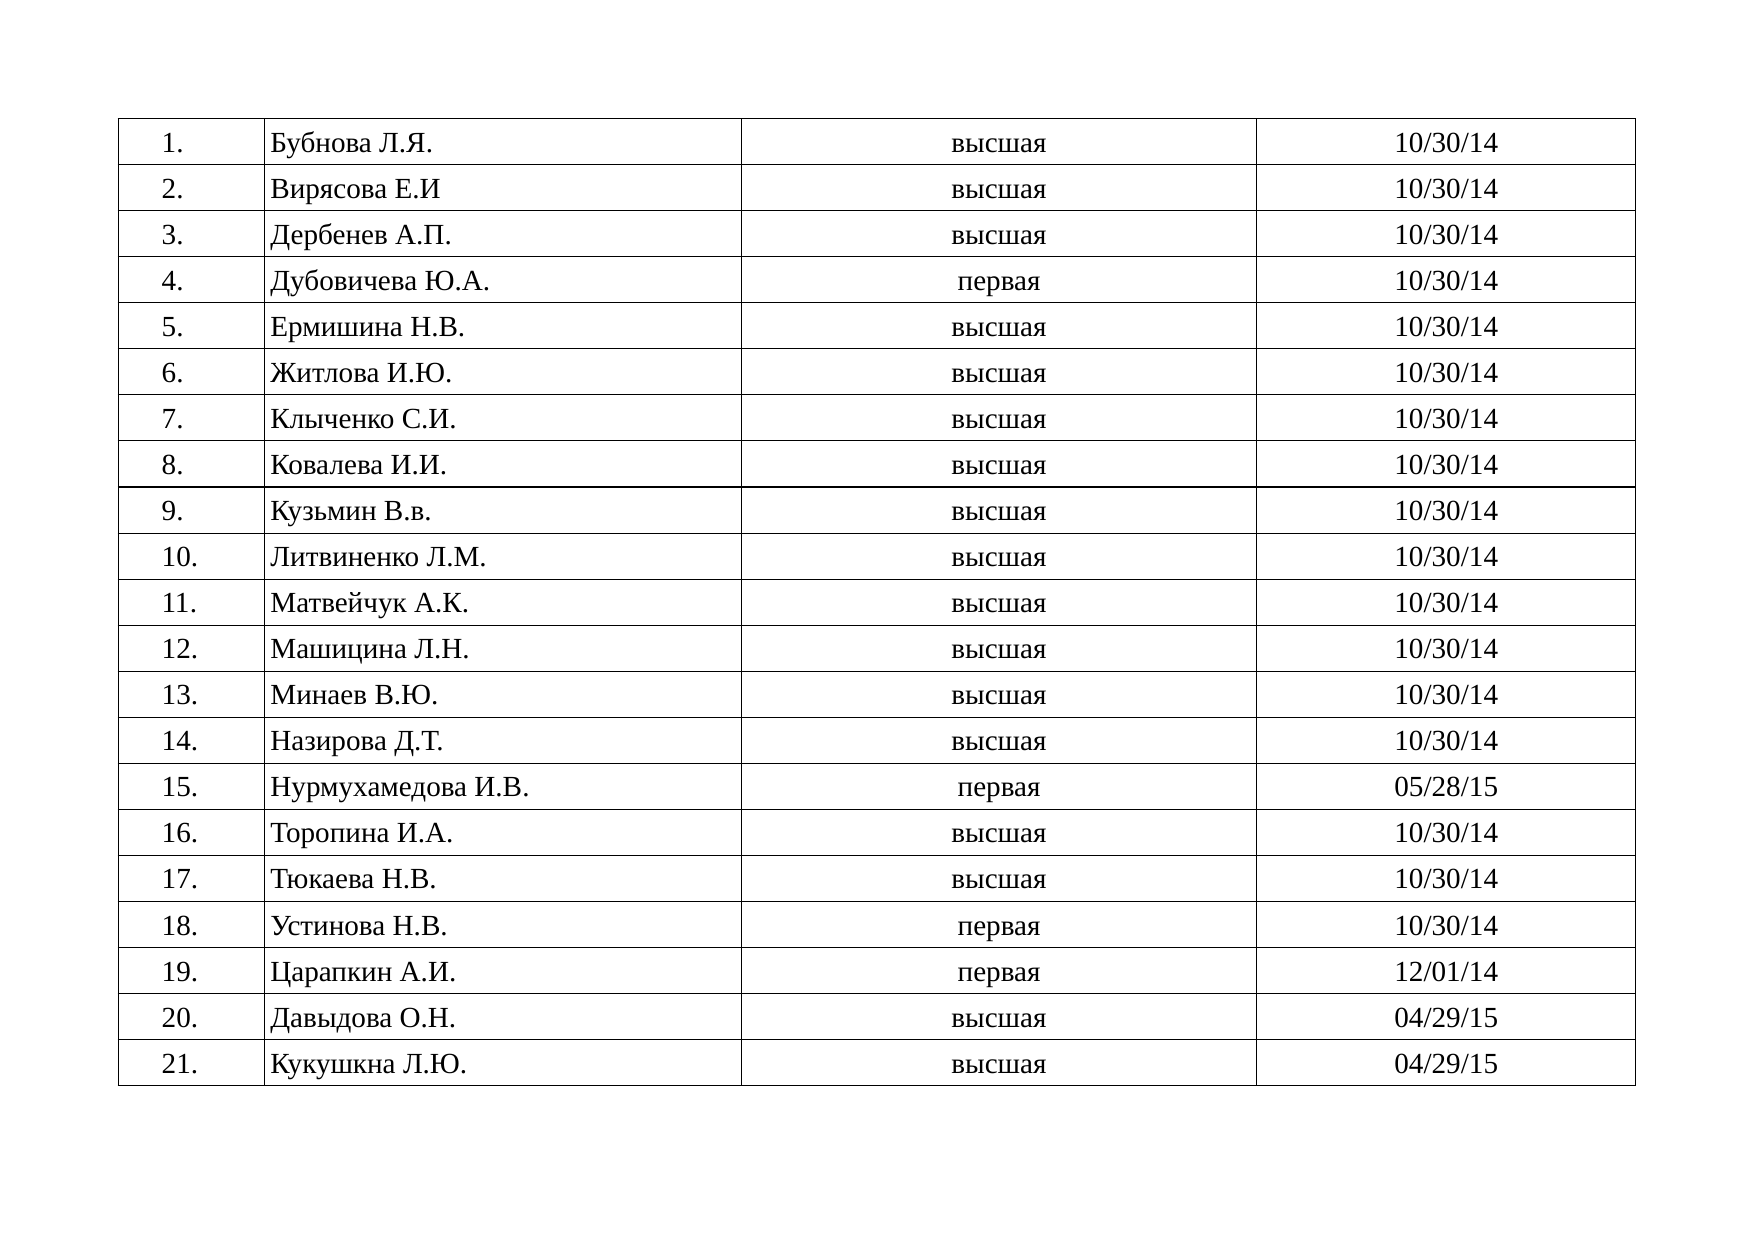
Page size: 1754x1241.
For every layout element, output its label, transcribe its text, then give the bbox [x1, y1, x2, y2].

table_cell высшая [742, 165, 1256, 210]
table_cell [119, 672, 264, 717]
table_cell 30.10.14 [1257, 349, 1635, 394]
table_cell 30.10.14 [1257, 119, 1635, 164]
table_cell 01.12.14 [1257, 948, 1635, 993]
table_cell высшая [742, 626, 1256, 671]
table_cell Клыченко С.И. [265, 395, 741, 440]
table_cell высшая [742, 580, 1256, 624]
table_cell Нурмухамедова И.В. [265, 764, 741, 809]
table_cell [119, 948, 264, 993]
table_cell Бубнова Л.Я. [265, 119, 741, 164]
table_cell 30.10.14 [1257, 165, 1635, 210]
table_cell [119, 580, 264, 624]
table_cell [119, 1040, 264, 1085]
table_cell [119, 994, 264, 1039]
table_cell Ковалева И.И. [265, 441, 741, 486]
table_cell 28.05.15 [1257, 764, 1635, 809]
table_cell 30.10.14 [1257, 303, 1635, 348]
table_cell Матвейчук А.К. [265, 580, 741, 624]
table_cell Назирова Д.Т. [265, 718, 741, 763]
table_cell Царапкин А.И. [265, 948, 741, 993]
table_cell [119, 211, 264, 256]
table_cell 30.10.14 [1257, 902, 1635, 947]
table_cell первая [742, 257, 1256, 302]
table_cell высшая [742, 349, 1256, 394]
table_cell 30.10.14 [1257, 810, 1635, 855]
table_cell Вирясова Е.И [265, 165, 741, 210]
table_cell 30.10.14 [1257, 580, 1635, 624]
table_cell [119, 902, 264, 947]
table_cell 29.04.15 [1257, 1040, 1635, 1085]
table_cell первая [742, 902, 1256, 947]
table_cell 30.10.14 [1257, 672, 1635, 717]
table_cell высшая [742, 994, 1256, 1039]
table_cell [119, 257, 264, 302]
table_cell высшая [742, 856, 1256, 901]
table_cell Житлова И.Ю. [265, 349, 741, 394]
table_cell высшая [742, 672, 1256, 717]
table_cell высшая [742, 534, 1256, 578]
table_cell высшая [742, 119, 1256, 164]
table_cell [119, 534, 264, 578]
table_cell Торопина И.А. [265, 810, 741, 855]
table_cell [119, 395, 264, 440]
table_cell [119, 349, 264, 394]
table_cell 30.10.14 [1257, 257, 1635, 302]
table_cell первая [742, 764, 1256, 809]
table_cell высшая [742, 303, 1256, 348]
table_cell Дербенев А.П. [265, 211, 741, 256]
table_cell [119, 810, 264, 855]
table_cell высшая [742, 1040, 1256, 1085]
table_cell 30.10.14 [1257, 211, 1635, 256]
table_cell высшая [742, 395, 1256, 440]
table_cell Тюкаева Н.В. [265, 856, 741, 901]
table_cell 30.10.14 [1257, 626, 1635, 671]
table_cell 30.10.14 [1257, 488, 1635, 532]
table_cell Устинова Н.В. [265, 902, 741, 947]
table_cell [119, 856, 264, 901]
table_cell [119, 488, 264, 532]
table_cell [119, 119, 264, 164]
table_cell [119, 626, 264, 671]
table_cell 30.10.14 [1257, 534, 1635, 578]
table_cell Литвиненко Л.М. [265, 534, 741, 578]
table_cell 30.10.14 [1257, 718, 1635, 763]
table_cell Кукушкна Л.Ю. [265, 1040, 741, 1085]
table_cell 30.10.14 [1257, 441, 1635, 486]
table_cell [119, 165, 264, 210]
table_cell высшая [742, 441, 1256, 486]
table_cell [119, 303, 264, 348]
table_cell Кузьмин В.в. [265, 488, 741, 532]
table_cell [119, 764, 264, 809]
table_cell 29.04.15 [1257, 994, 1635, 1039]
table_cell Минаев В.Ю. [265, 672, 741, 717]
table_cell высшая [742, 810, 1256, 855]
table_cell Ермишина Н.В. [265, 303, 741, 348]
table_cell [119, 718, 264, 763]
table_cell высшая [742, 488, 1256, 532]
table_cell первая [742, 948, 1256, 993]
table_cell высшая [742, 718, 1256, 763]
table_cell [119, 441, 264, 486]
table_cell высшая [742, 211, 1256, 256]
table_cell 30.10.14 [1257, 856, 1635, 901]
table_cell Дубовичева Ю.А. [265, 257, 741, 302]
table_cell Машицина Л.Н. [265, 626, 741, 671]
table_cell Давыдова О.Н. [265, 994, 741, 1039]
table_cell 30.10.14 [1257, 395, 1635, 440]
